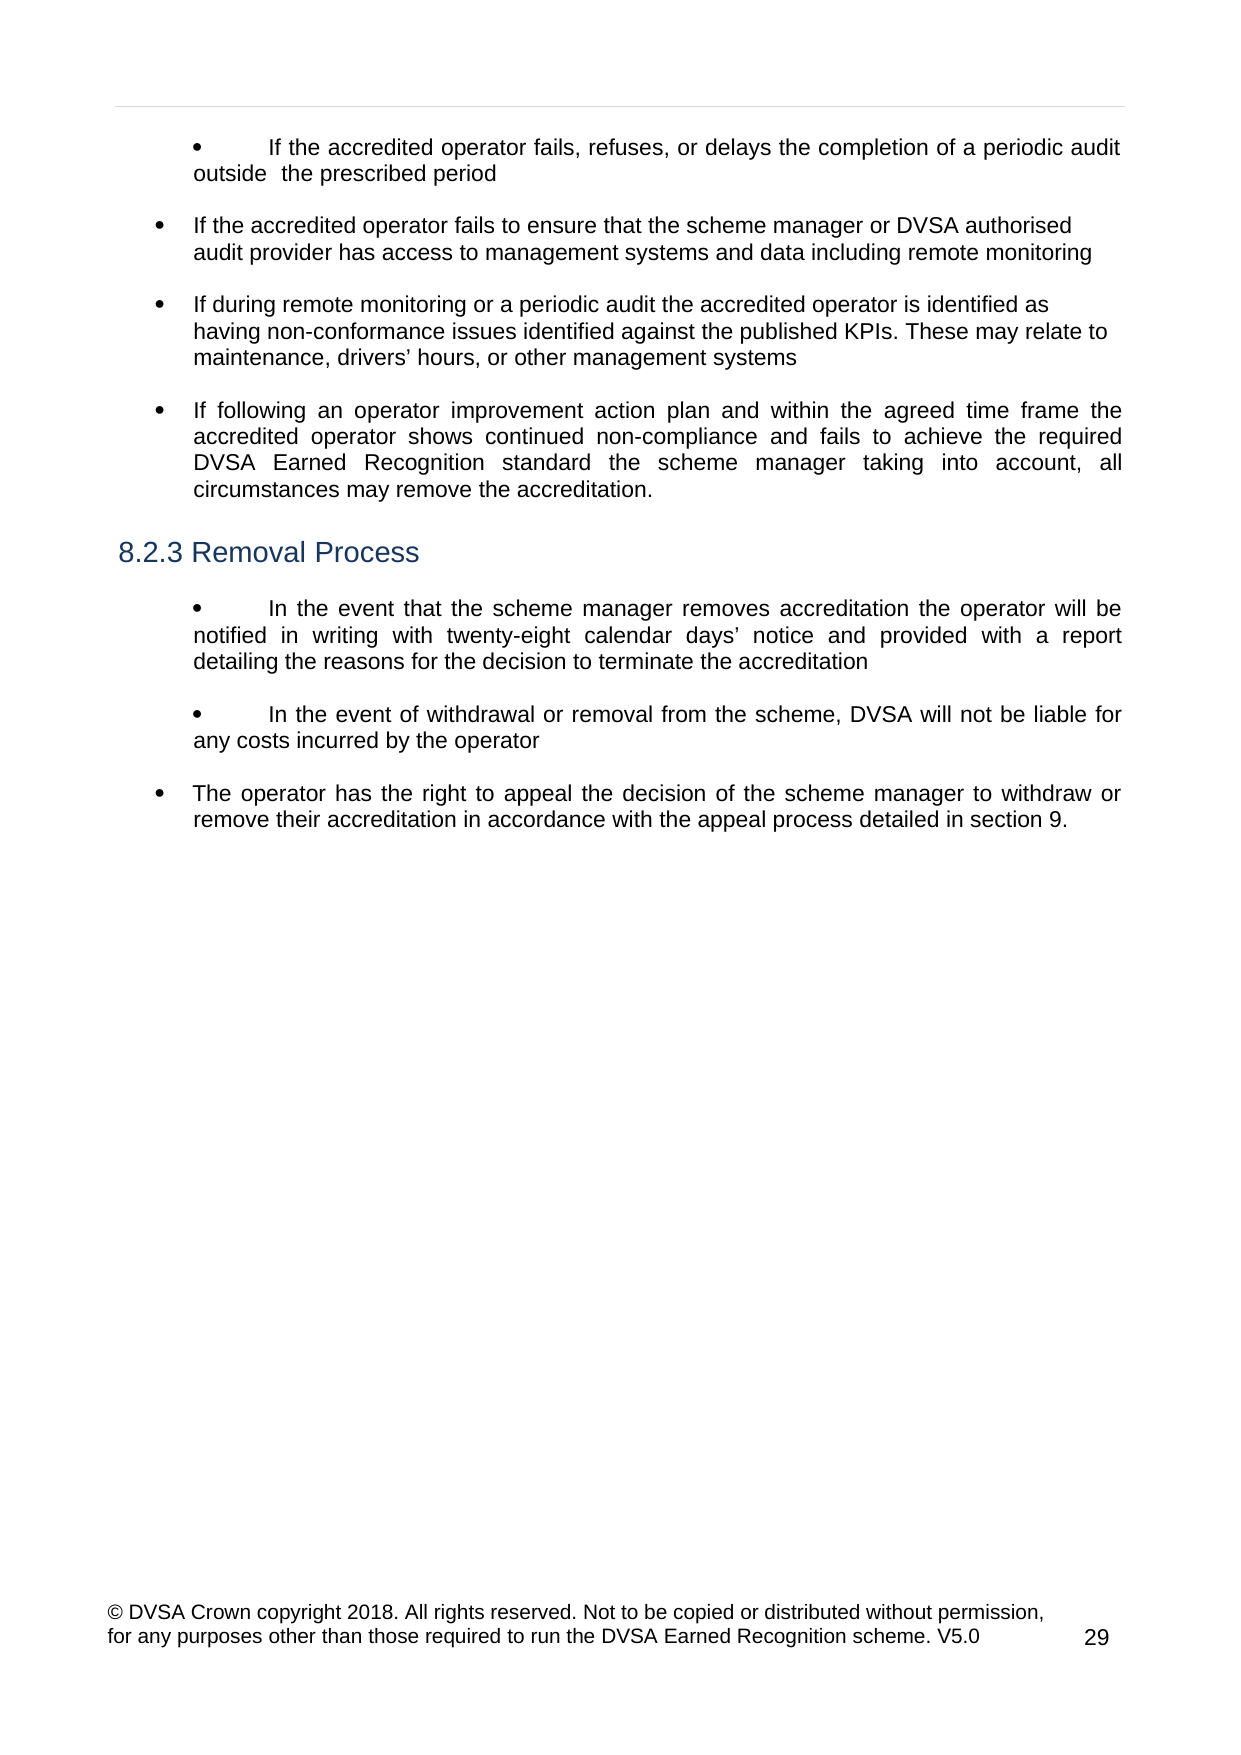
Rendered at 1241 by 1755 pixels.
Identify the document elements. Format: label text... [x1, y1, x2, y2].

list If the accredited operator fails, refuses, or delays the completion of a periodic audit outside the prescribed period [193, 133, 1123, 186]
subtitle Removal Process [118, 536, 1241, 569]
list If the accredited operator fails to ensure that the scheme manager or DVSA authorised audit provider has access to management systems and data including remote monitoring [156, 212, 1123, 265]
list The operator has the right to appeal the decision of the scheme manager to withdraw or remove their accreditation in accordance with the appeal process detailed in section 9. [156, 779, 1123, 832]
list If during remote monitoring or a periodic audit the accredited operator is identified as having non-conformance issues identified against the published KPIs. These may relate to maintenance, drivers’ hours, or other management systems [156, 291, 1108, 370]
list If following an operator improvement action plan and within the agreed time frame the accredited operator shows continued non-compliance and fails to achieve the required DVSA Earned Recognition standard the scheme manager taking into account, all circumstances may remove the accreditation. [156, 397, 1123, 502]
list In the event that the scheme manager removes accreditation the operator will be notified in writing with twenty-eight calendar days’ notice and provided with a report detailing the reasons for the decision to terminate the accreditation [193, 595, 1123, 674]
list In the event of withdrawal or removal from the scheme, DVSA will not be liable for any costs incurred by the operator [193, 701, 1123, 753]
